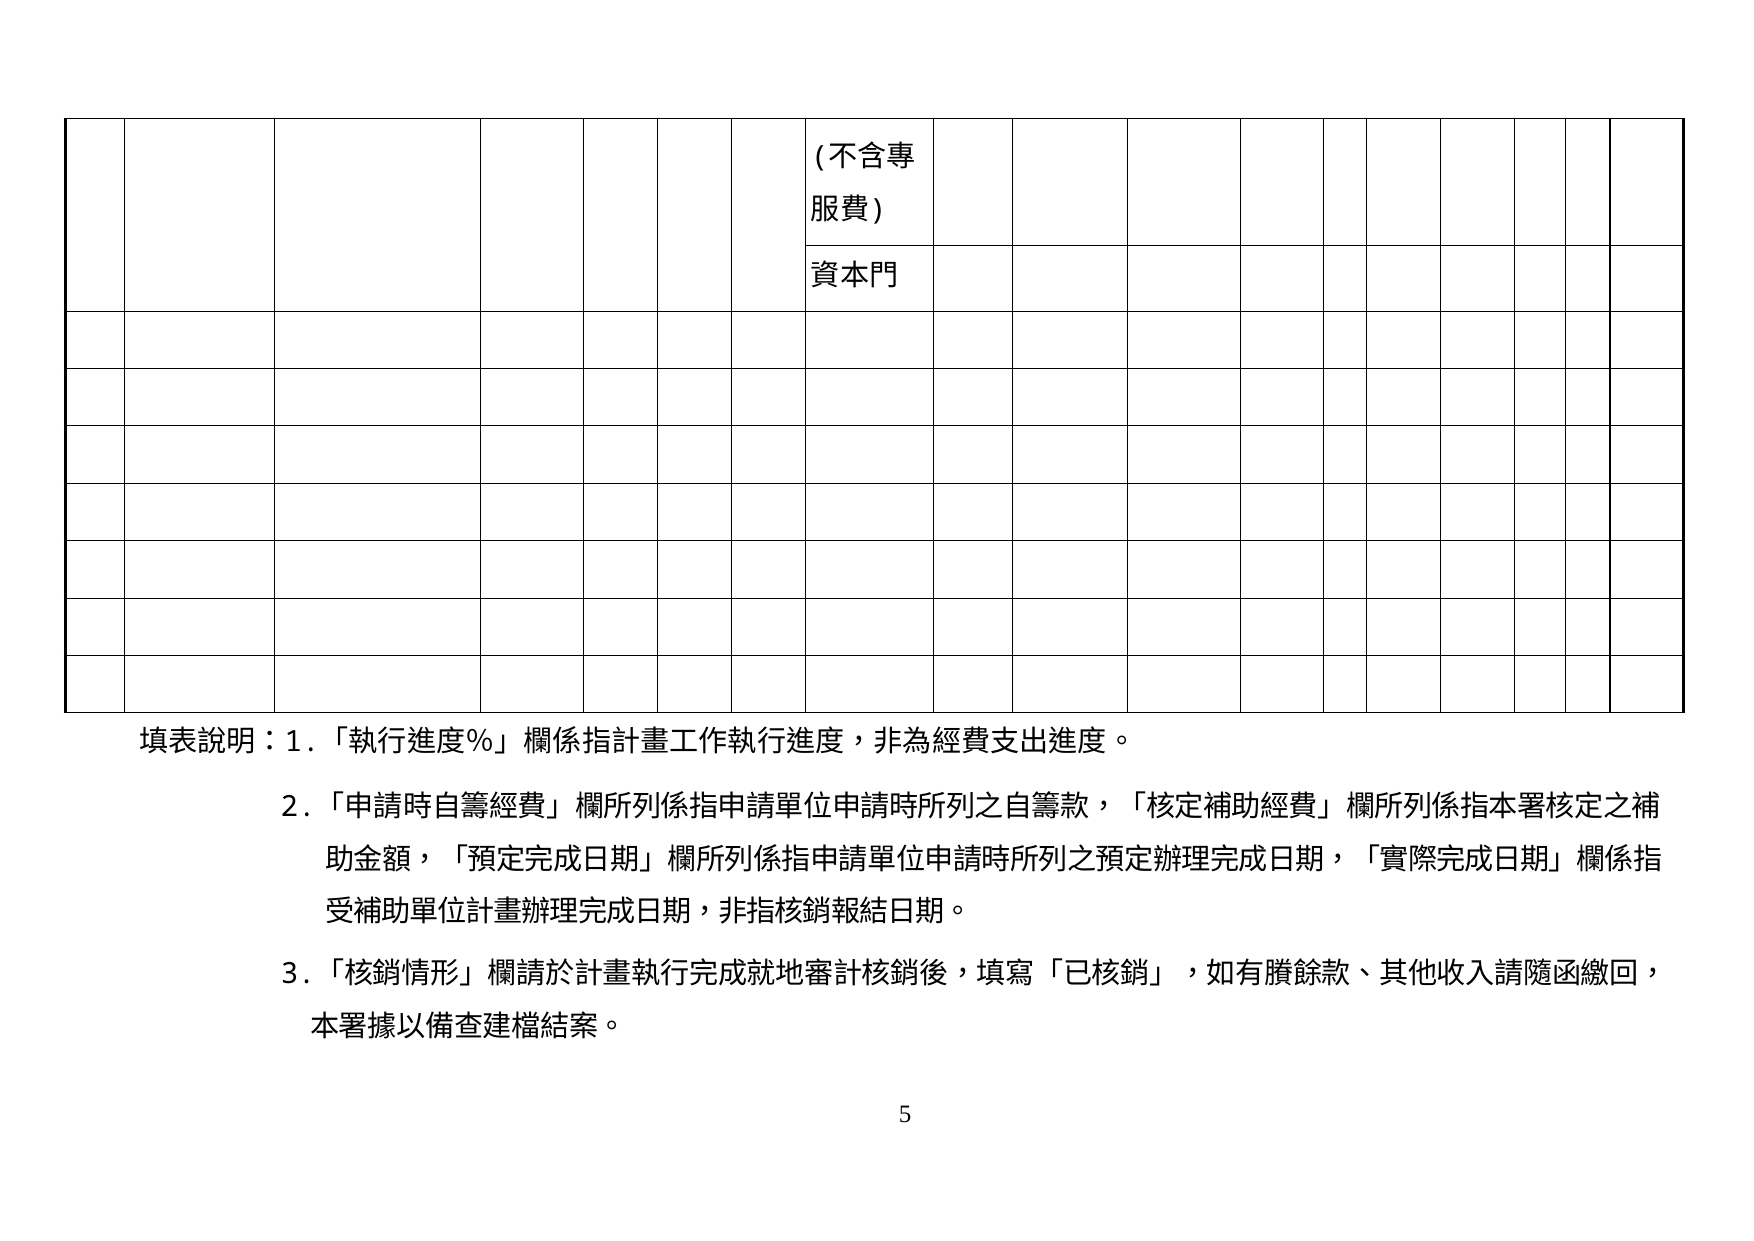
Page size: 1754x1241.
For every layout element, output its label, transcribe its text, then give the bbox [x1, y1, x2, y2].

table_cell [934, 246, 1012, 311]
table_cell [1128, 369, 1240, 425]
table_cell [1324, 484, 1366, 540]
table_cell [1441, 119, 1514, 244]
table_cell [934, 119, 1012, 244]
table_cell [1566, 246, 1609, 311]
table_cell [1013, 312, 1127, 368]
table_cell [1566, 312, 1609, 368]
table_cell [584, 426, 657, 483]
table_cell (不含專服費) [806, 119, 933, 244]
table_cell [1013, 599, 1127, 655]
table_cell [1611, 246, 1682, 311]
table_cell [1441, 599, 1514, 655]
table_cell [275, 119, 480, 311]
table_cell [275, 541, 480, 597]
table_cell [67, 426, 124, 483]
table_cell [1611, 119, 1682, 244]
table_cell [1566, 541, 1609, 597]
table_cell [1441, 369, 1514, 425]
table_cell [275, 312, 480, 368]
table_cell [1441, 312, 1514, 368]
table_cell [481, 541, 583, 597]
table_cell [584, 312, 657, 368]
table_cell [1128, 484, 1240, 540]
table_cell [584, 541, 657, 597]
table_cell [1367, 119, 1440, 244]
table_cell [732, 484, 805, 540]
table_cell [1515, 656, 1565, 712]
table_cell [658, 369, 731, 425]
table_cell [1515, 599, 1565, 655]
table_cell [275, 484, 480, 540]
table_cell [1367, 426, 1440, 483]
table_cell [658, 312, 731, 368]
table_cell [934, 369, 1012, 425]
table_cell 資本門 [806, 246, 933, 311]
table_cell [806, 312, 933, 368]
table_cell [1611, 426, 1682, 483]
table_cell [1367, 656, 1440, 712]
table_cell [275, 599, 480, 655]
table_cell [732, 656, 805, 712]
table_cell [1013, 656, 1127, 712]
table_cell [1324, 119, 1366, 244]
table_cell [67, 599, 124, 655]
table_cell [658, 656, 731, 712]
table_cell [1128, 246, 1240, 311]
table_cell [481, 119, 583, 311]
table_cell [934, 312, 1012, 368]
text 3.「核銷情形」欄請於計畫執行完成就地審計核銷後，填寫「已核銷」，如有賸餘款、其他收入請隨函繳回，本署據以備查建檔結案。 [281, 950, 1691, 1045]
table_cell [1324, 541, 1366, 597]
table_cell [481, 599, 583, 655]
table_cell [1367, 541, 1440, 597]
table_cell [125, 369, 274, 425]
table_cell [1566, 599, 1609, 655]
table_cell [1128, 656, 1240, 712]
table_cell [934, 599, 1012, 655]
table_cell [1566, 369, 1609, 425]
table_cell [1324, 246, 1366, 311]
table_cell [806, 656, 933, 712]
table_cell [1611, 656, 1682, 712]
table_cell [1241, 599, 1323, 655]
table_cell [1128, 541, 1240, 597]
table_cell [1441, 246, 1514, 311]
table_cell [1441, 541, 1514, 597]
table_cell [275, 426, 480, 483]
table_cell [584, 119, 657, 311]
table_cell [806, 484, 933, 540]
table_cell [1241, 484, 1323, 540]
table_cell [806, 426, 933, 483]
table_cell [125, 426, 274, 483]
table_cell [1367, 312, 1440, 368]
table_cell [806, 541, 933, 597]
table_cell [658, 119, 731, 311]
table_cell [658, 484, 731, 540]
table_cell [67, 484, 124, 540]
table_cell [1611, 541, 1682, 597]
text 2.「申請時自籌經費」欄所列係指申請單位申請時所列之自籌款，「核定補助經費」欄所列係指本署核定之補助金額，「預定完成日期」欄所列係指申請單位申請時所列之預定辦理完成日期，「實際完成日期」欄係指受補助單位計畫辦理完成日期，非指核銷報結日期。 [280, 782, 1668, 930]
table_cell [1566, 119, 1609, 244]
table_cell [125, 656, 274, 712]
table_cell [584, 369, 657, 425]
table_cell [584, 599, 657, 655]
table_cell [1241, 369, 1323, 425]
table_cell [1611, 599, 1682, 655]
table_cell [1324, 312, 1366, 368]
table_cell [1515, 246, 1565, 311]
table_cell [934, 656, 1012, 712]
table_cell [125, 599, 274, 655]
table_cell [1128, 119, 1240, 244]
table_cell [1013, 369, 1127, 425]
text 填表說明：1.「執行進度％」欄係指計畫工作執行進度，非為經費支出進度。 [139, 718, 1691, 760]
table_cell [934, 484, 1012, 540]
table_cell [125, 119, 274, 311]
table_cell [67, 119, 124, 311]
table_cell [658, 541, 731, 597]
table_cell [1241, 246, 1323, 311]
table_cell [732, 369, 805, 425]
table_cell [732, 312, 805, 368]
table_cell [481, 426, 583, 483]
table_cell [1441, 656, 1514, 712]
table_cell [67, 312, 124, 368]
table_cell [1441, 426, 1514, 483]
table_cell [806, 599, 933, 655]
table_cell [1515, 119, 1565, 244]
table_cell [481, 369, 583, 425]
table_cell [125, 541, 274, 597]
table_cell [1566, 484, 1609, 540]
table_cell [125, 484, 274, 540]
table_cell [1515, 541, 1565, 597]
table_cell [1324, 599, 1366, 655]
table_cell [481, 484, 583, 540]
table_cell [732, 119, 805, 311]
table_cell [1611, 369, 1682, 425]
table_cell [1515, 426, 1565, 483]
table_cell [275, 369, 480, 425]
table_cell [1013, 246, 1127, 311]
table_cell [1128, 599, 1240, 655]
table_cell [275, 656, 480, 712]
table_cell [1241, 656, 1323, 712]
table_cell [1367, 246, 1440, 311]
table_cell [1515, 484, 1565, 540]
table_cell [1566, 426, 1609, 483]
table_cell [1611, 484, 1682, 540]
table_cell [125, 312, 274, 368]
table_cell [732, 541, 805, 597]
table_cell [1515, 369, 1565, 425]
table_cell [1324, 369, 1366, 425]
table_cell [481, 312, 583, 368]
table_cell [1013, 484, 1127, 540]
table_cell [1013, 119, 1127, 244]
table_cell [1128, 312, 1240, 368]
table_cell [658, 426, 731, 483]
table_cell [1367, 599, 1440, 655]
table_cell [67, 541, 124, 597]
table_cell [1241, 541, 1323, 597]
table_cell [67, 369, 124, 425]
table_cell [658, 599, 731, 655]
table_cell [1367, 369, 1440, 425]
table_cell [1241, 312, 1323, 368]
table_cell [806, 369, 933, 425]
table_cell [584, 656, 657, 712]
table_cell [1241, 426, 1323, 483]
table_cell [584, 484, 657, 540]
table_cell [67, 656, 124, 712]
table_cell [1611, 312, 1682, 368]
table_cell [732, 426, 805, 483]
table_cell [934, 426, 1012, 483]
table_cell [1013, 541, 1127, 597]
table_cell [1241, 119, 1323, 244]
table_cell [1441, 484, 1514, 540]
table_cell [1566, 656, 1609, 712]
table_cell [481, 656, 583, 712]
table_cell [1324, 426, 1366, 483]
table_cell [934, 541, 1012, 597]
table_cell [1324, 656, 1366, 712]
table_cell [732, 599, 805, 655]
table_cell [1367, 484, 1440, 540]
table_cell [1013, 426, 1127, 483]
table_cell [1128, 426, 1240, 483]
table_cell [1515, 312, 1565, 368]
